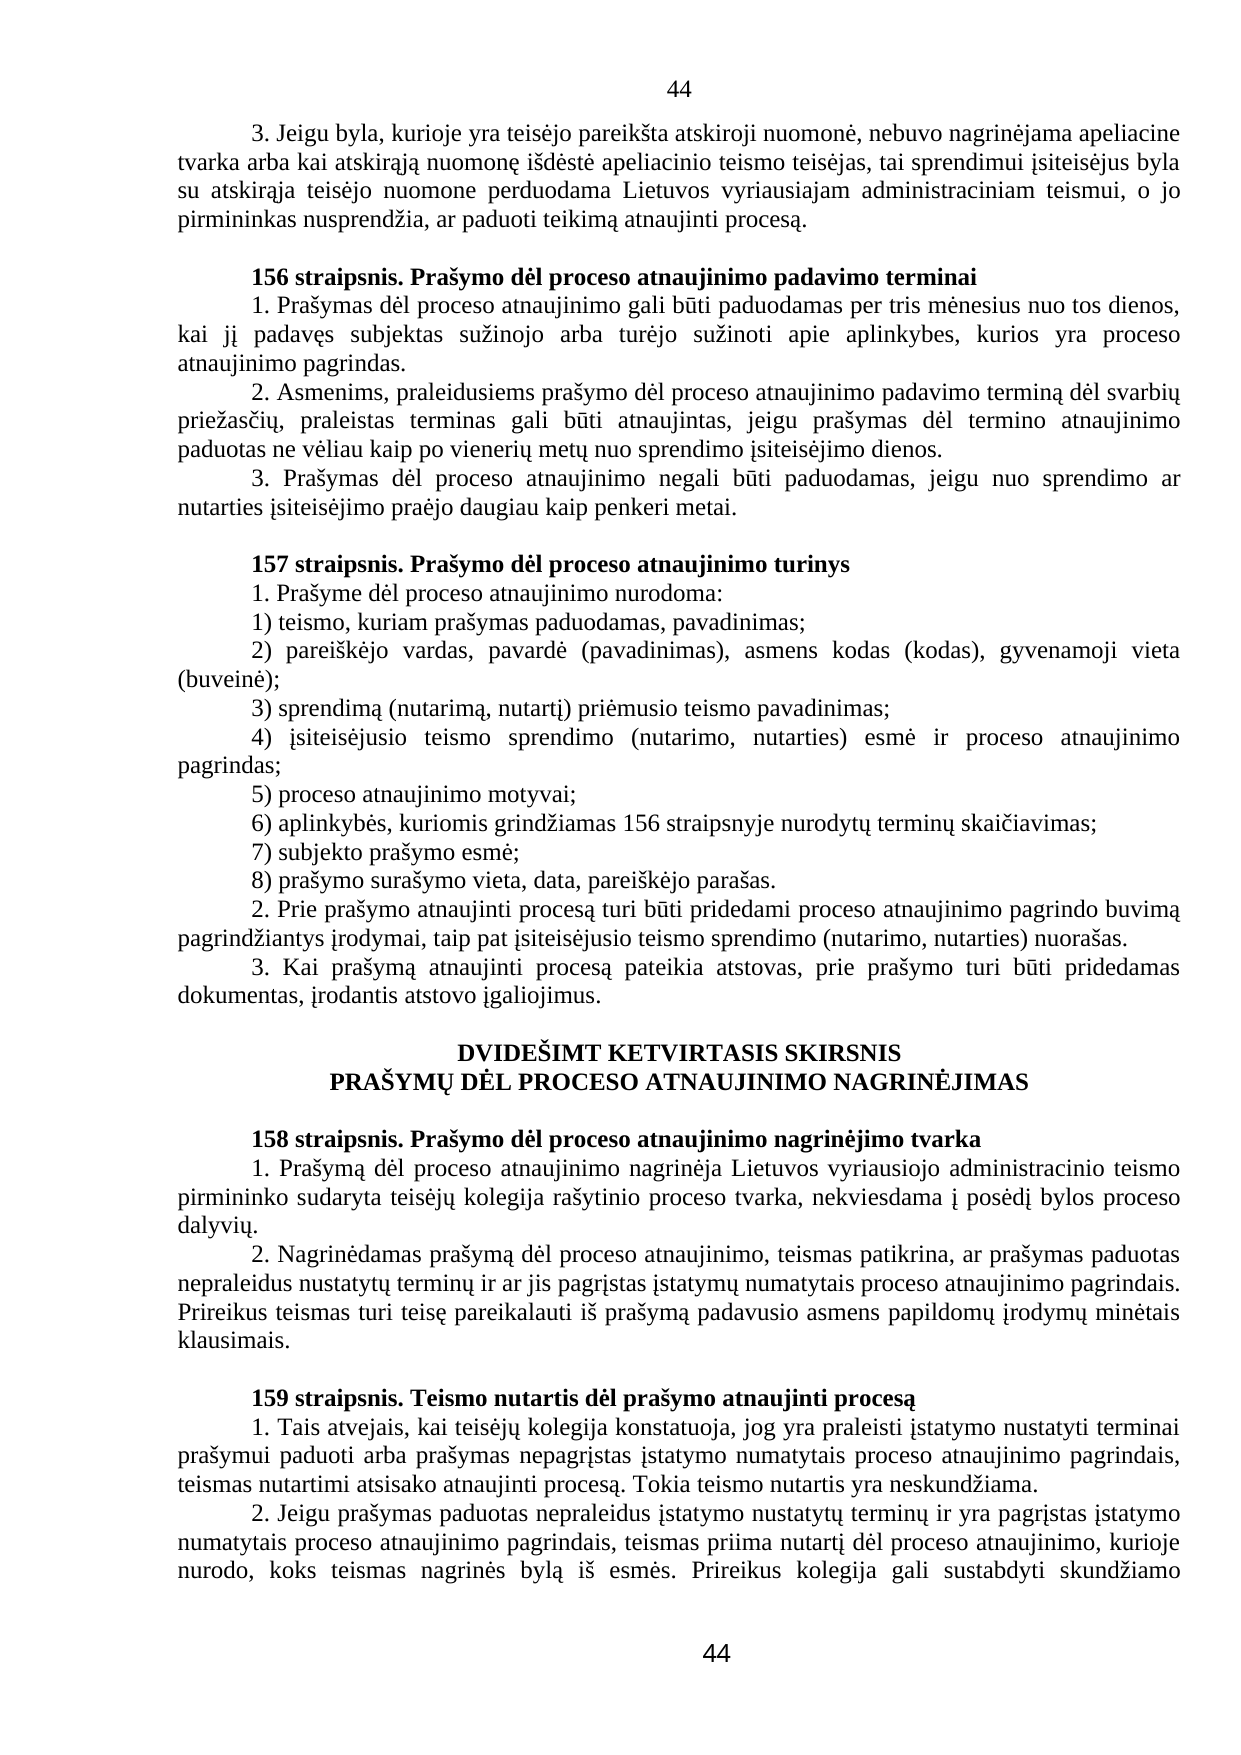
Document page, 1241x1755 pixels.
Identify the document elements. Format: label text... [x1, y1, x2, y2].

text 2. Prie prašymo atnaujinti procesą turi būti pridedami proceso atnaujinimo pagrindo buvimą pagrindžiantys įrodymai, taip pat įsiteisėjusio teismo sprendimo (nutarimo, nutarties) nuorašas. [177, 894, 1181, 952]
text 3. Jeigu byla, kurioje yra teisėjo pareikšta atskiroji nuomonė, nebuvo nagrinėjama apeliacine tvarka arba kai atskirąją nuomonę išdėstė apeliacinio teismo teisėjas, tai sprendimui įsiteisėjus byla su atskirąja teisėjo nuomone perduodama Lietuvos vyriausiajam administraciniam teismui, o jo pirmininkas nusprendžia, ar paduoti teikimą atnaujinti procesą. [177, 118, 1181, 233]
text DVIDEŠIMT KETVIRTASIS SKIRSNIS [177, 1038, 1181, 1067]
text 1. Prašymą dėl proceso atnaujinimo nagrinėja Lietuvos vyriausiojo administracinio teismo pirmininko sudaryta teisėjų kolegija rašytinio proceso tvarka, nekviesdama į posėdį bylos proceso dalyvių. [177, 1153, 1181, 1239]
text 8) prašymo surašymo vieta, data, pareiškėjo parašas. [177, 866, 1181, 894]
text 1) teismo, kuriam prašymas paduodamas, pavadinimas; [177, 607, 1181, 636]
text 3. Kai prašymą atnaujinti procesą pateikia atstovas, prie prašymo turi būti pridedamas dokumentas, įrodantis atstovo įgaliojimus. [177, 952, 1181, 1009]
text 2) pareiškėjo vardas, pavardė (pavadinimas), asmens kodas (kodas), gyvenamoji vieta (buveinė); [177, 636, 1181, 693]
text 1. Tais atvejais, kai teisėjų kolegija konstatuoja, jog yra praleisti įstatymo nustatyti terminai prašymui paduoti arba prašymas nepagrįstas įstatymo numatytais proceso atnaujinimo pagrindais, teismas nutartimi atsisako atnaujinti procesą. Tokia teismo nutartis yra neskundžiama. [177, 1412, 1181, 1498]
text 2. Jeigu prašymas paduotas nepraleidus įstatymo nustatytų terminų ir yra pagrįstas įstatymo numatytais proceso atnaujinimo pagrindais, teismas priima nutartį dėl proceso atnaujinimo, kurioje nurodo, koks teismas nagrinės bylą iš esmės. Prireikus kolegija gali sustabdyti skundžiamo [177, 1498, 1181, 1584]
text 2. Asmenims, praleidusiems prašymo dėl proceso atnaujinimo padavimo terminą dėl svarbių priežasčių, praleistas terminas gali būti atnaujintas, jeigu prašymas dėl termino atnaujinimo paduotas ne vėliau kaip po vienerių metų nuo sprendimo įsiteisėjimo dienos. [177, 377, 1181, 463]
text 3. Prašymas dėl proceso atnaujinimo negali būti paduodamas, jeigu nuo sprendimo ar nutarties įsiteisėjimo praėjo daugiau kaip penkeri metai. [177, 463, 1181, 521]
text 7) subjekto prašymo esmė; [177, 837, 1181, 866]
text 6) aplinkybės, kuriomis grindžiamas 156 straipsnyje nurodytų terminų skaičiavimas; [177, 808, 1181, 837]
text 158 straipsnis. Prašymo dėl proceso atnaujinimo nagrinėjimo tvarka [177, 1124, 1181, 1153]
text 5) proceso atnaujinimo motyvai; [177, 779, 1181, 808]
text 157 straipsnis. Prašymo dėl proceso atnaujinimo turinys [177, 549, 1181, 578]
text 1. Prašyme dėl proceso atnaujinimo nurodoma: [177, 578, 1181, 607]
text 2. Nagrinėdamas prašymą dėl proceso atnaujinimo, teismas patikrina, ar prašymas paduotas nepraleidus nustatytų terminų ir ar jis pagrįstas įstatymų numatytais proceso atnaujinimo pagrindais. Prireikus teismas turi teisę pareikalauti iš prašymą padavusio asmens papildomų įrodymų minėtais klausimais. [177, 1239, 1181, 1354]
text 3) sprendimą (nutarimą, nutartį) priėmusio teismo pavadinimas; [177, 693, 1181, 722]
text 159 straipsnis. Teismo nutartis dėl prašymo atnaujinti procesą [177, 1383, 1181, 1412]
text 4) įsiteisėjusio teismo sprendimo (nutarimo, nutarties) esmė ir proceso atnaujinimo pagrindas; [177, 722, 1181, 779]
text 156 straipsnis. Prašymo dėl proceso atnaujinimo padavimo terminai [177, 262, 1181, 291]
text PRAŠYMŲ DĖL PROCESO ATNAUJINIMO NAGRINĖJIMAS [177, 1067, 1181, 1096]
text 1. Prašymas dėl proceso atnaujinimo gali būti paduodamas per tris mėnesius nuo tos dienos, kai jį padavęs subjektas sužinojo arba turėjo sužinoti apie aplinkybes, kurios yra proceso atnaujinimo pagrindas. [177, 291, 1181, 377]
